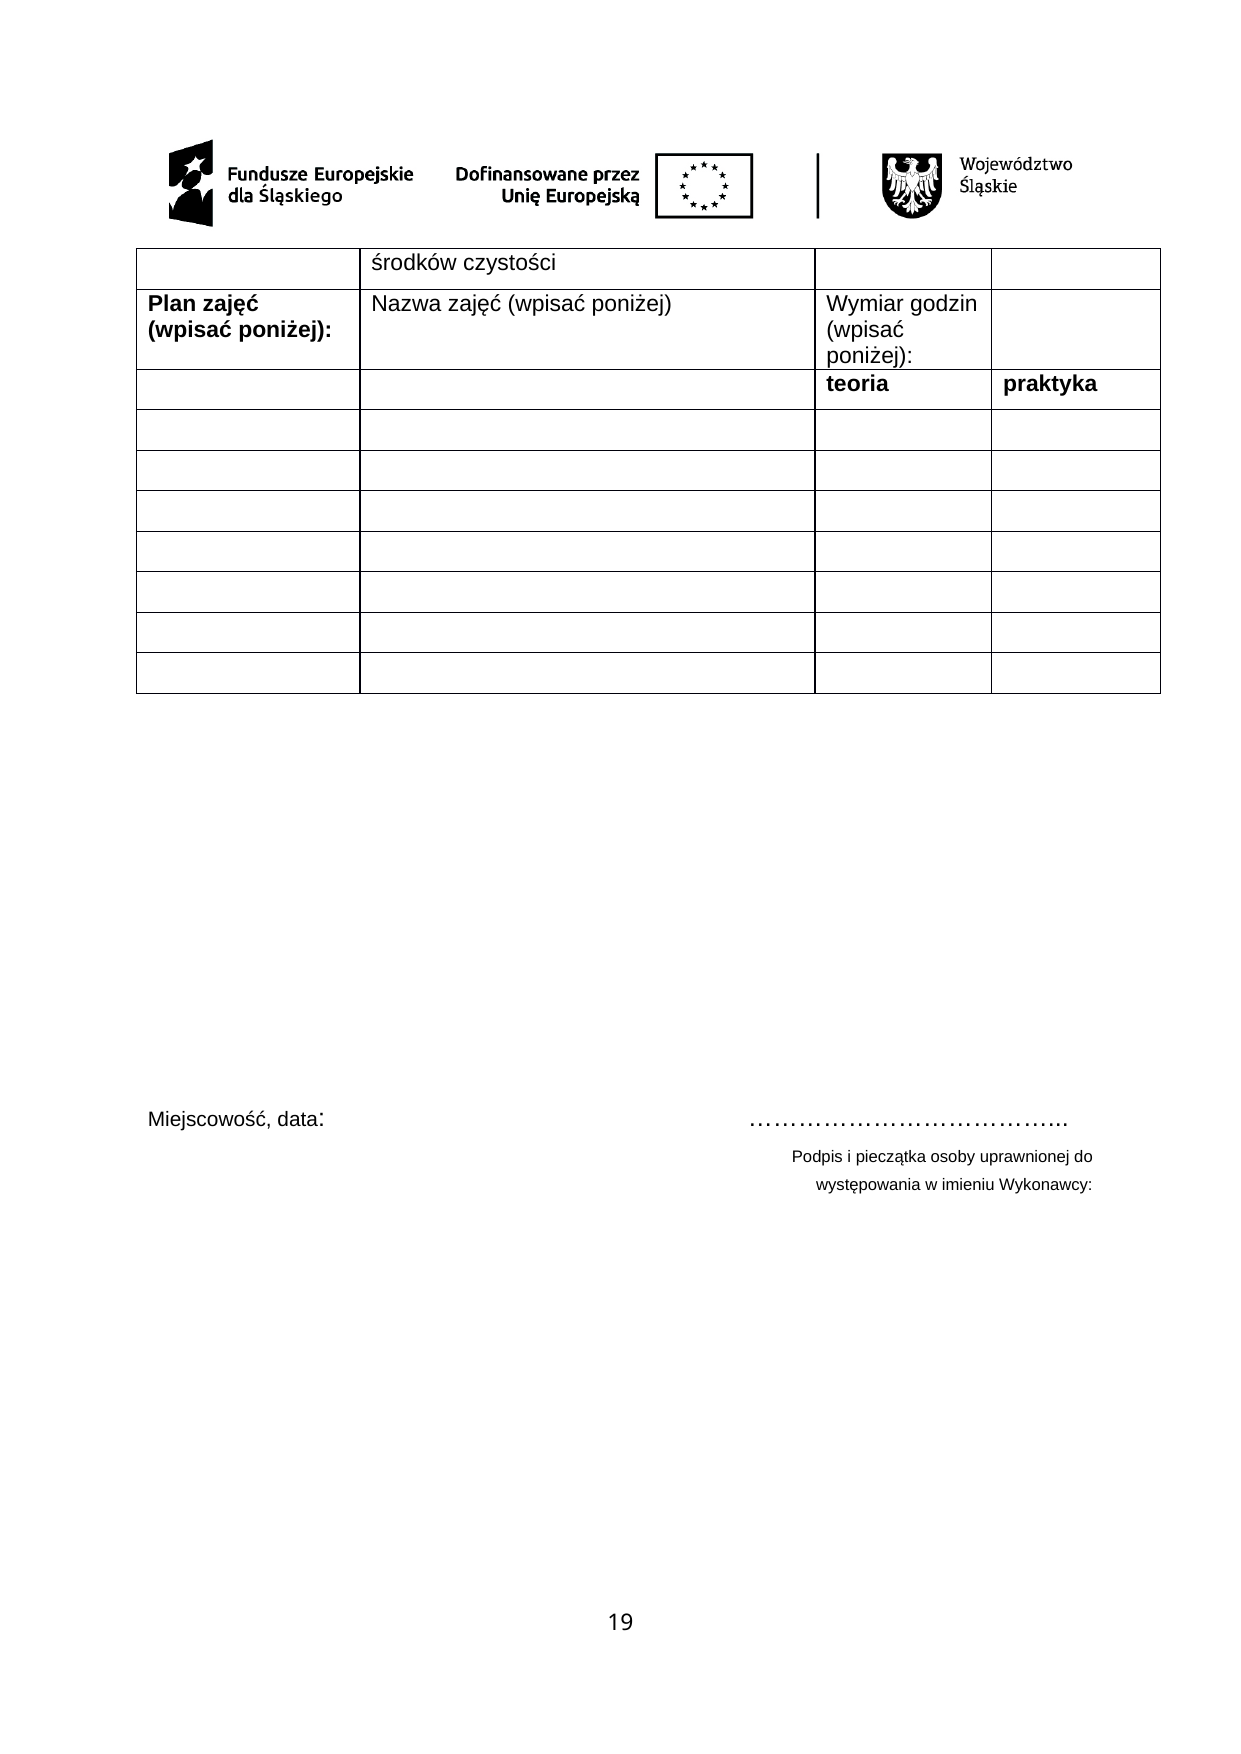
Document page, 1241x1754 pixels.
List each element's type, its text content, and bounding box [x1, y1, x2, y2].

table_cell [992, 572, 1160, 612]
table_cell Wymiar godzin (wpisać poniżej): [816, 290, 991, 369]
table_cell [361, 613, 814, 652]
table_cell [816, 532, 991, 571]
table_cell [137, 249, 359, 288]
table_cell [137, 410, 359, 450]
table_cell [992, 613, 1160, 652]
table_cell [137, 451, 359, 490]
table_cell [361, 653, 814, 693]
table_cell [992, 491, 1160, 531]
table_cell [137, 532, 359, 571]
table_cell [361, 370, 814, 409]
table_cell [361, 572, 814, 612]
text Podpis i pieczątka osoby uprawnionej do [148, 1146, 1093, 1166]
table_cell teoria [816, 370, 991, 409]
table_cell środków czystości [361, 249, 814, 288]
table_cell [992, 290, 1160, 369]
text występowania w imieniu Wykonawcy: [148, 1175, 1093, 1194]
table_cell [361, 410, 814, 450]
table_cell [137, 613, 359, 652]
table_cell [816, 249, 991, 288]
text Miejscowość, data: ………………………………... [148, 1103, 1093, 1132]
table_cell [816, 451, 991, 490]
table_cell [361, 532, 814, 571]
table_cell [361, 451, 814, 490]
table_cell [992, 249, 1160, 288]
table_cell [361, 491, 814, 531]
table_cell [137, 370, 359, 409]
table_cell [816, 410, 991, 450]
table_cell Plan zajęć (wpisać poniżej): [137, 290, 359, 369]
table_cell [137, 572, 359, 612]
picture [147, 118, 1093, 248]
table_cell [816, 572, 991, 612]
table_cell Nazwa zajęć (wpisać poniżej) [361, 290, 814, 369]
table_cell [992, 532, 1160, 571]
table_cell [992, 410, 1160, 450]
table_cell [816, 653, 991, 693]
table_cell [992, 653, 1160, 693]
table_cell [137, 491, 359, 531]
table_cell [816, 491, 991, 531]
table_cell [137, 653, 359, 693]
table_cell [992, 451, 1160, 490]
table_cell [816, 613, 991, 652]
table_cell praktyka [992, 370, 1160, 409]
